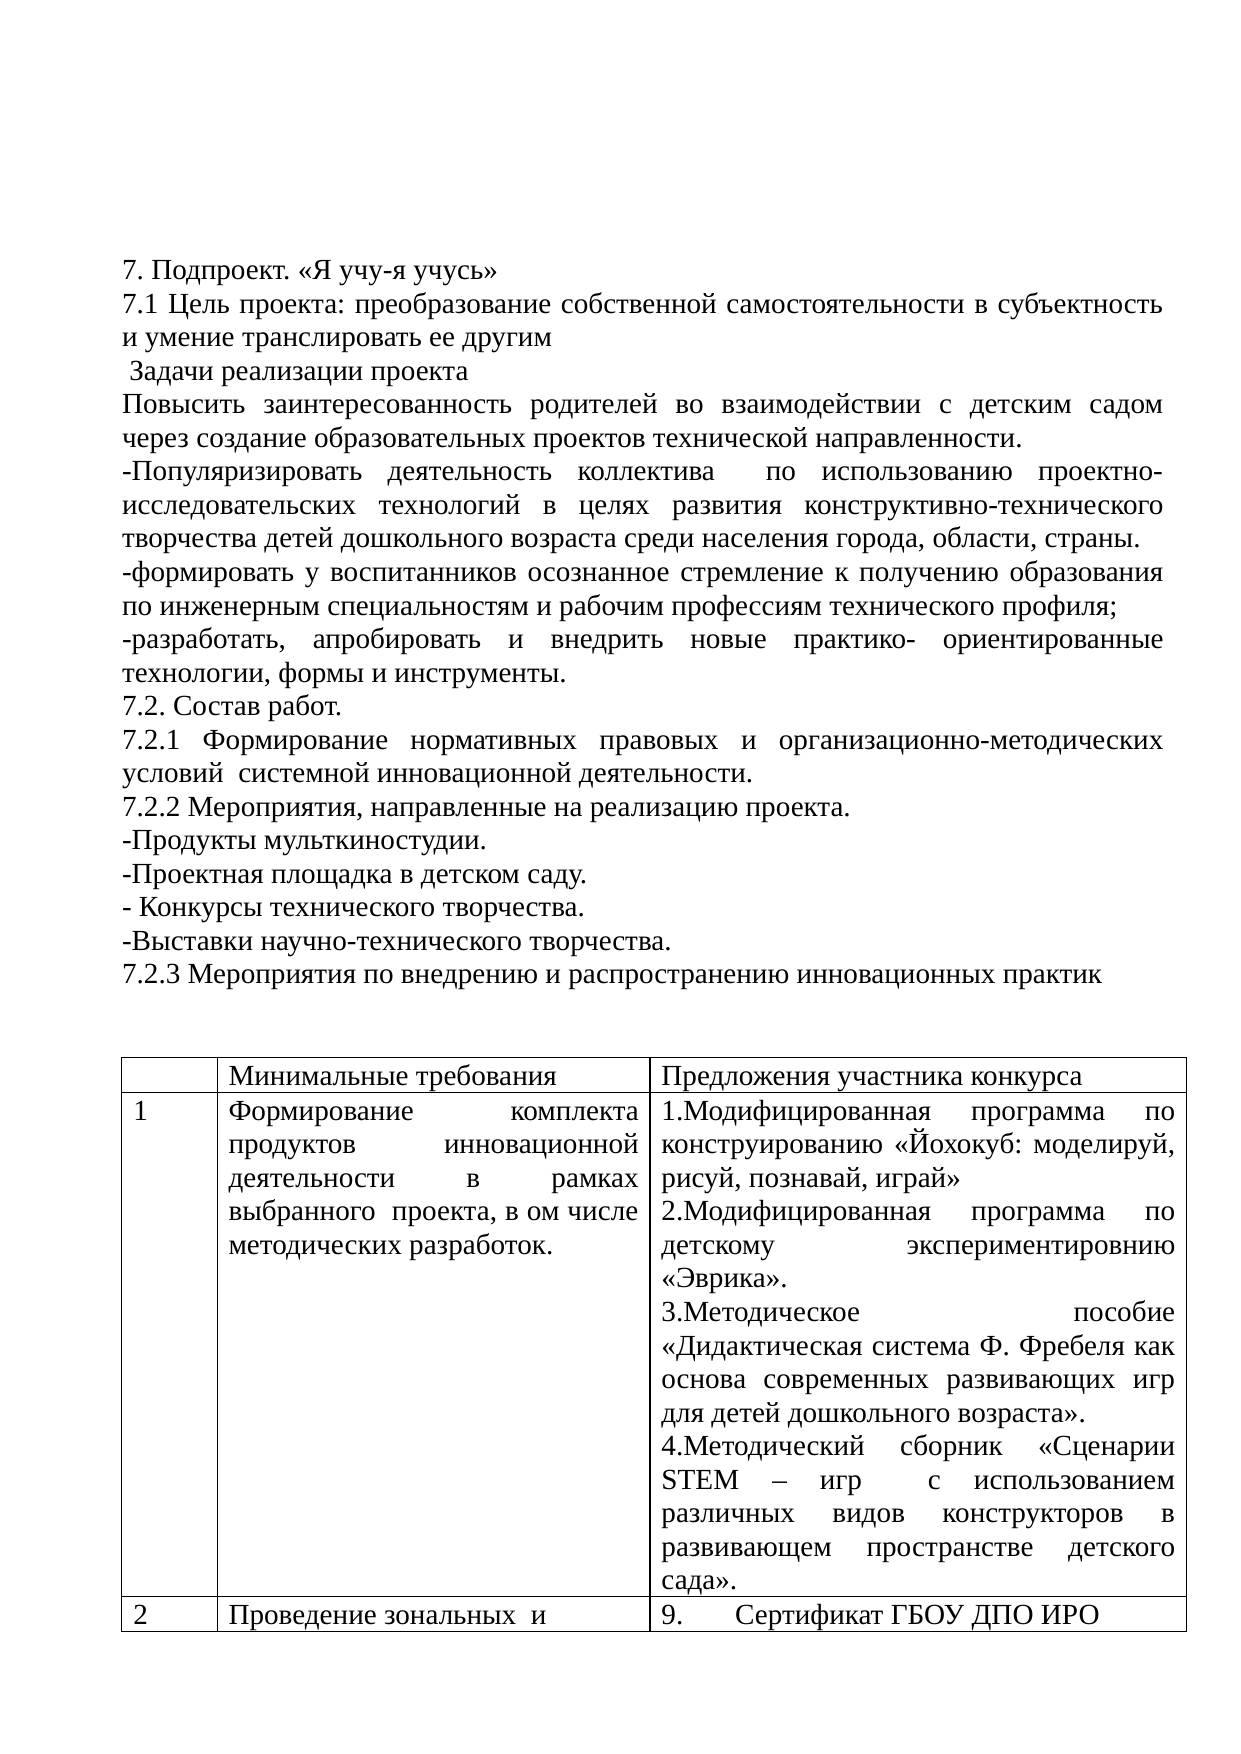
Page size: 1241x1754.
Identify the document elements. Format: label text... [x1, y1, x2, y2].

text 7.2. Состав работ. [122, 688, 1164, 722]
text 7.1 Цель проекта: преобразование собственной самостоятельности в субъектность и умение транслировать ее другим [122, 286, 1164, 353]
text -Популяризировать деятельность коллектива по использованию проектно-исследовательских технологий в целях развития конструктивно-технического творчества детей дошкольного возраста среди населения города, области, страны. [122, 453, 1164, 554]
table_cell 2 [122, 1597, 217, 1631]
table_cell Проведение зональных и [218, 1597, 649, 1631]
text -Продукты мульткиностудии. [122, 822, 1164, 856]
text -Проектная площадка в детском саду. [122, 856, 1164, 889]
table_header Минимальные требования [218, 1058, 649, 1092]
text 7.2.2 Мероприятия, направленные на реализацию проекта. [122, 789, 1164, 822]
table_cell Формирование комплекта продуктов инновационной деятельности в рамках выбранного проекта, в ом числе методических разработок. [218, 1093, 649, 1596]
text 7.2.1 Формирование нормативных правовых и организационно-методических условий системной инновационной деятельности. [122, 722, 1164, 789]
text 7. Подпроект. «Я учу-я учусь» [122, 252, 1164, 286]
table_cell 1 [122, 1093, 217, 1596]
table_cell 9. Сертификат ГБОУ ДПО ИРО [651, 1597, 1186, 1631]
text -Выставки научно-технического творчества. [122, 923, 1164, 957]
table_header [122, 1058, 217, 1092]
text Повысить заинтересованность родителей во взаимодействии с детским садом через создание образовательных проектов технической направленности. [122, 386, 1164, 453]
text - Конкурсы технического творчества. [122, 889, 1164, 923]
text -формировать у воспитанников осознанное стремление к получению образования по инженерным специальностям и рабочим профессиям технического профиля; [122, 554, 1164, 621]
table_cell 1.Модифицированная программа по конструированию «Йохокуб: моделируй, рисуй, познавай, играй» 2.Модифицированная программа по детскому экспериментировнию «Эврика». 3.Методическое пособие «Дидактическая система Ф. Фребеля как основа современных развивающих игр для детей дошкольного возраста». 4.Методический сборник «Сценарии STEM – игр с использованием различных видов конструкторов в развивающем пространстве детского сада». [651, 1093, 1186, 1596]
table_header Предложения участника конкурса [651, 1058, 1186, 1092]
text Задачи реализации проекта [122, 353, 1164, 386]
text 7.2.3 Мероприятия по внедрению и распространению инновационных практик [122, 957, 1164, 990]
text -разработать, апробировать и внедрить новые практико- ориентированные технологии, формы и инструменты. [122, 621, 1164, 688]
